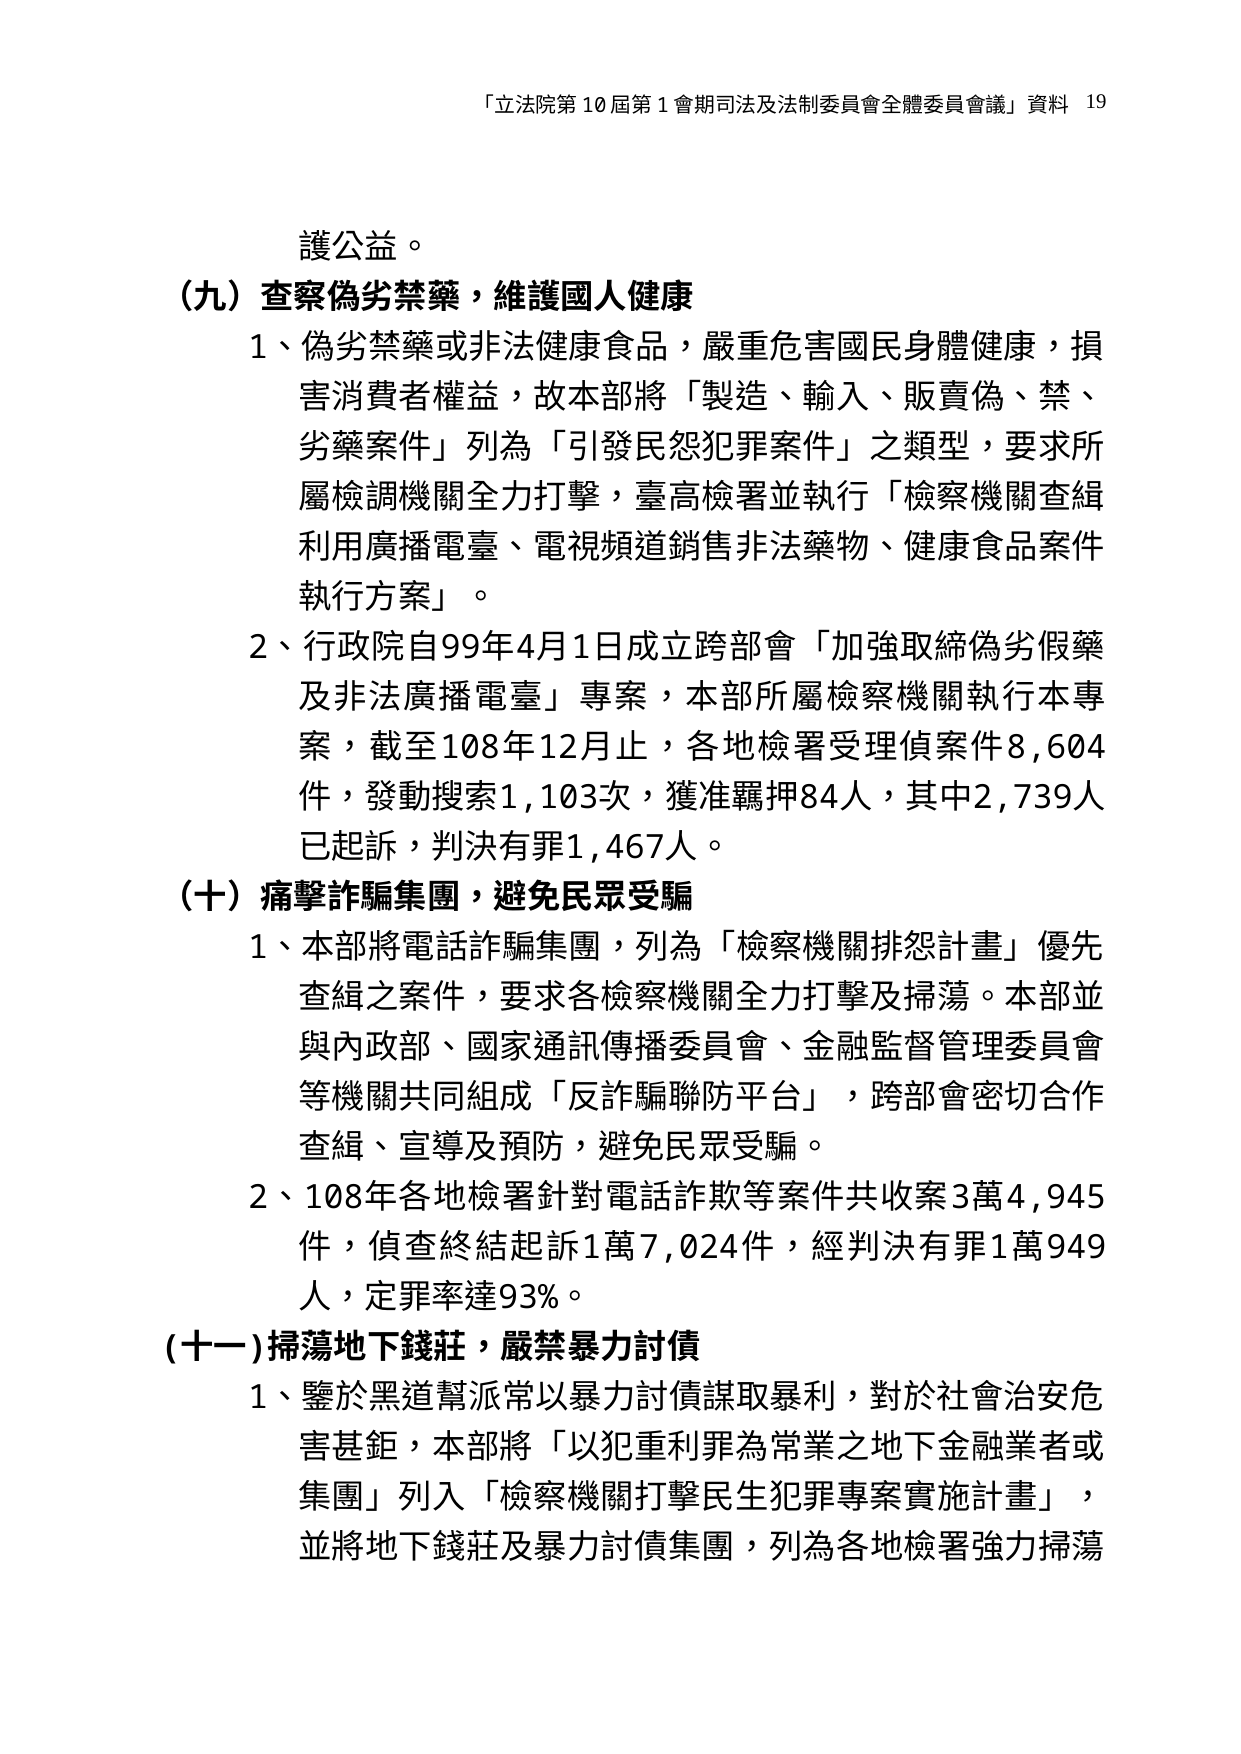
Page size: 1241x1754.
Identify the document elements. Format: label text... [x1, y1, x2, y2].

text 1、鑒於黑道幫派常以暴力討債謀取暴利，對於社會治安危害甚鉅，本部將「以犯重利罪為常業之地下金融業者或集團」列入「檢察機關打擊民生犯罪專案實施計畫」，並將地下錢莊及暴力討債集團，列為各地檢署強力掃蕩 [248, 1369, 1106, 1569]
text 1、本部將電話詐騙集團，列為「檢察機關排怨計畫」優先查緝之案件，要求各檢察機關全力打擊及掃蕩。本部並與內政部、國家通訊傳播委員會、金融監督管理委員會等機關共同組成「反詐騙聯防平台」，跨部會密切合作查緝、宣導及預防，避免民眾受騙。 [248, 919, 1106, 1169]
text （九）查察偽劣禁藥，維護國人健康 [160, 269, 1106, 319]
text （十）痛擊詐騙集團，避免民眾受騙 [160, 869, 1106, 919]
text 2、行政院自99年4月1日成立跨部會「加強取締偽劣假藥及非法廣播電臺」專案，本部所屬檢察機關執行本專案，截至108年12月止，各地檢署受理偵案件8,604件，發動搜索1,103次，獲准羈押84人，其中2,739人已起訴，判決有罪1,467人。 [248, 619, 1106, 869]
text 1、偽劣禁藥或非法健康食品，嚴重危害國民身體健康，損害消費者權益，故本部將「製造、輸入、販賣偽、禁、劣藥案件」列為「引發民怨犯罪案件」之類型，要求所屬檢調機關全力打擊，臺高檢署並執行「檢察機關查緝利用廣播電臺、電視頻道銷售非法藥物、健康食品案件執行方案」。 [248, 319, 1106, 619]
text (十一)掃蕩地下錢莊，嚴禁暴力討債 [160, 1319, 1106, 1369]
text 護公益。 [248, 219, 1106, 269]
text 2、108年各地檢署針對電話詐欺等案件共收案3萬4,945件，偵查終結起訴1萬7,024件，經判決有罪1萬949人，定罪率達93%。 [248, 1169, 1106, 1319]
